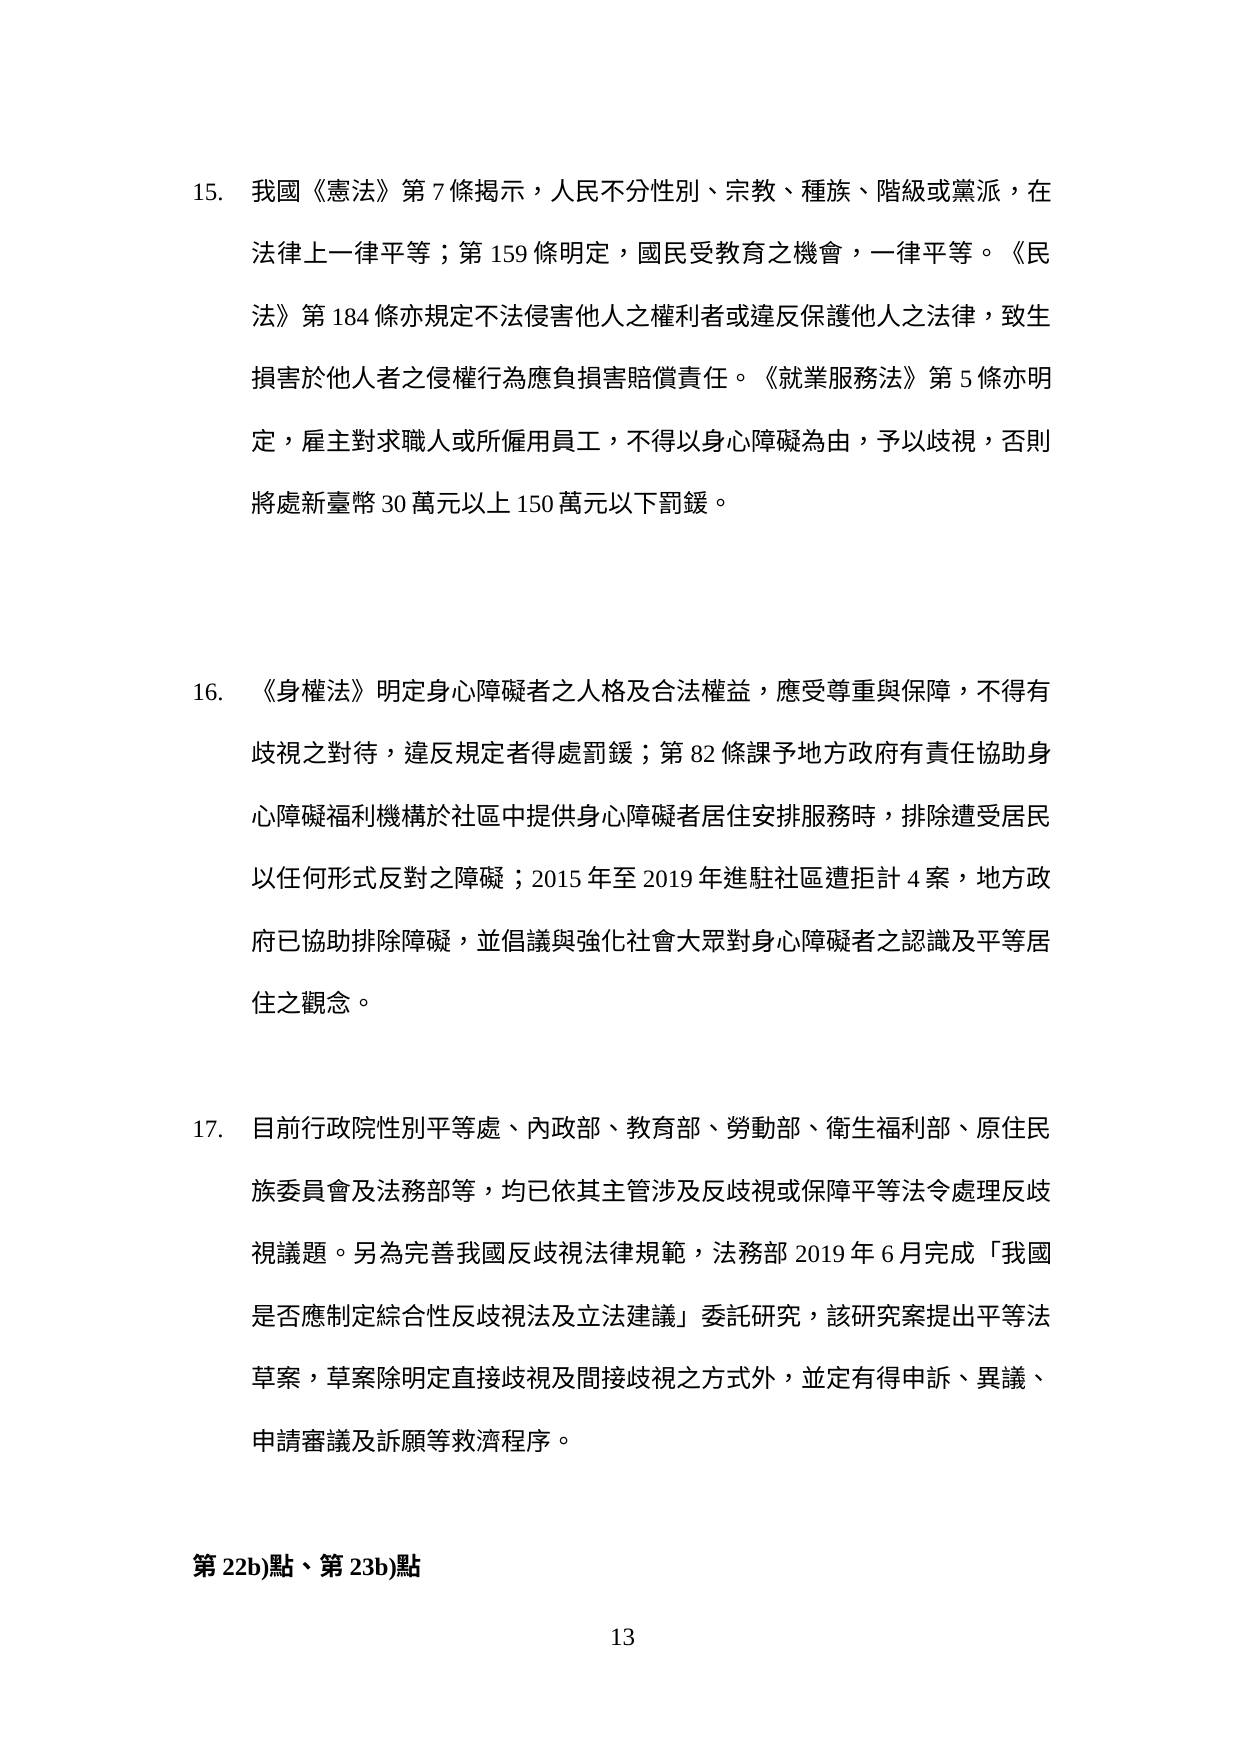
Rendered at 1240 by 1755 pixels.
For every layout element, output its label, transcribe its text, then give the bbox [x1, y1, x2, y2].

subtitle 第22b)點、第23b)點 [192, 1523, 1052, 1585]
list 《身權法》明定身心障礙者之人格及合法權益，應受尊重與保障，不得有歧視之對待，違反規定者得處罰鍰；第82條課予地方政府有責任協助身心障礙福利機構於社區中提供身心障礙者居住安排服務時，排除遭受居民以任何形式反對之障礙；2015年至2019年進駐社區遭拒計4案，地方政府已協助排除障礙，並倡議與強化社會大眾對身心障礙者之認識及平等居住之觀念。 [192, 648, 1052, 1023]
list 目前行政院性別平等處、內政部、教育部、勞動部、衛生福利部、原住民族委員會及法務部等，均已依其主管涉及反歧視或保障平等法令處理反歧視議題。另為完善我國反歧視法律規範，法務部2019年6月完成「我國是否應制定綜合性反歧視法及立法建議」委託研究，該研究案提出平等法草案，草案除明定直接歧視及間接歧視之方式外，並定有得申訴、異議、申請審議及訴願等救濟程序。 [192, 1085, 1052, 1460]
list 我國《憲法》第7條揭示，人民不分性別、宗教、種族、階級或黨派，在法律上一律平等；第159條明定，國民受教育之機會，一律平等。《民法》第184條亦規定不法侵害他人之權利者或違反保護他人之法律，致生損害於他人者之侵權行為應負損害賠償責任。《就業服務法》第5條亦明定，雇主對求職人或所僱用員工，不得以身心障礙為由，予以歧視，否則將處新臺幣30萬元以上150萬元以下罰鍰。 [192, 148, 1052, 523]
